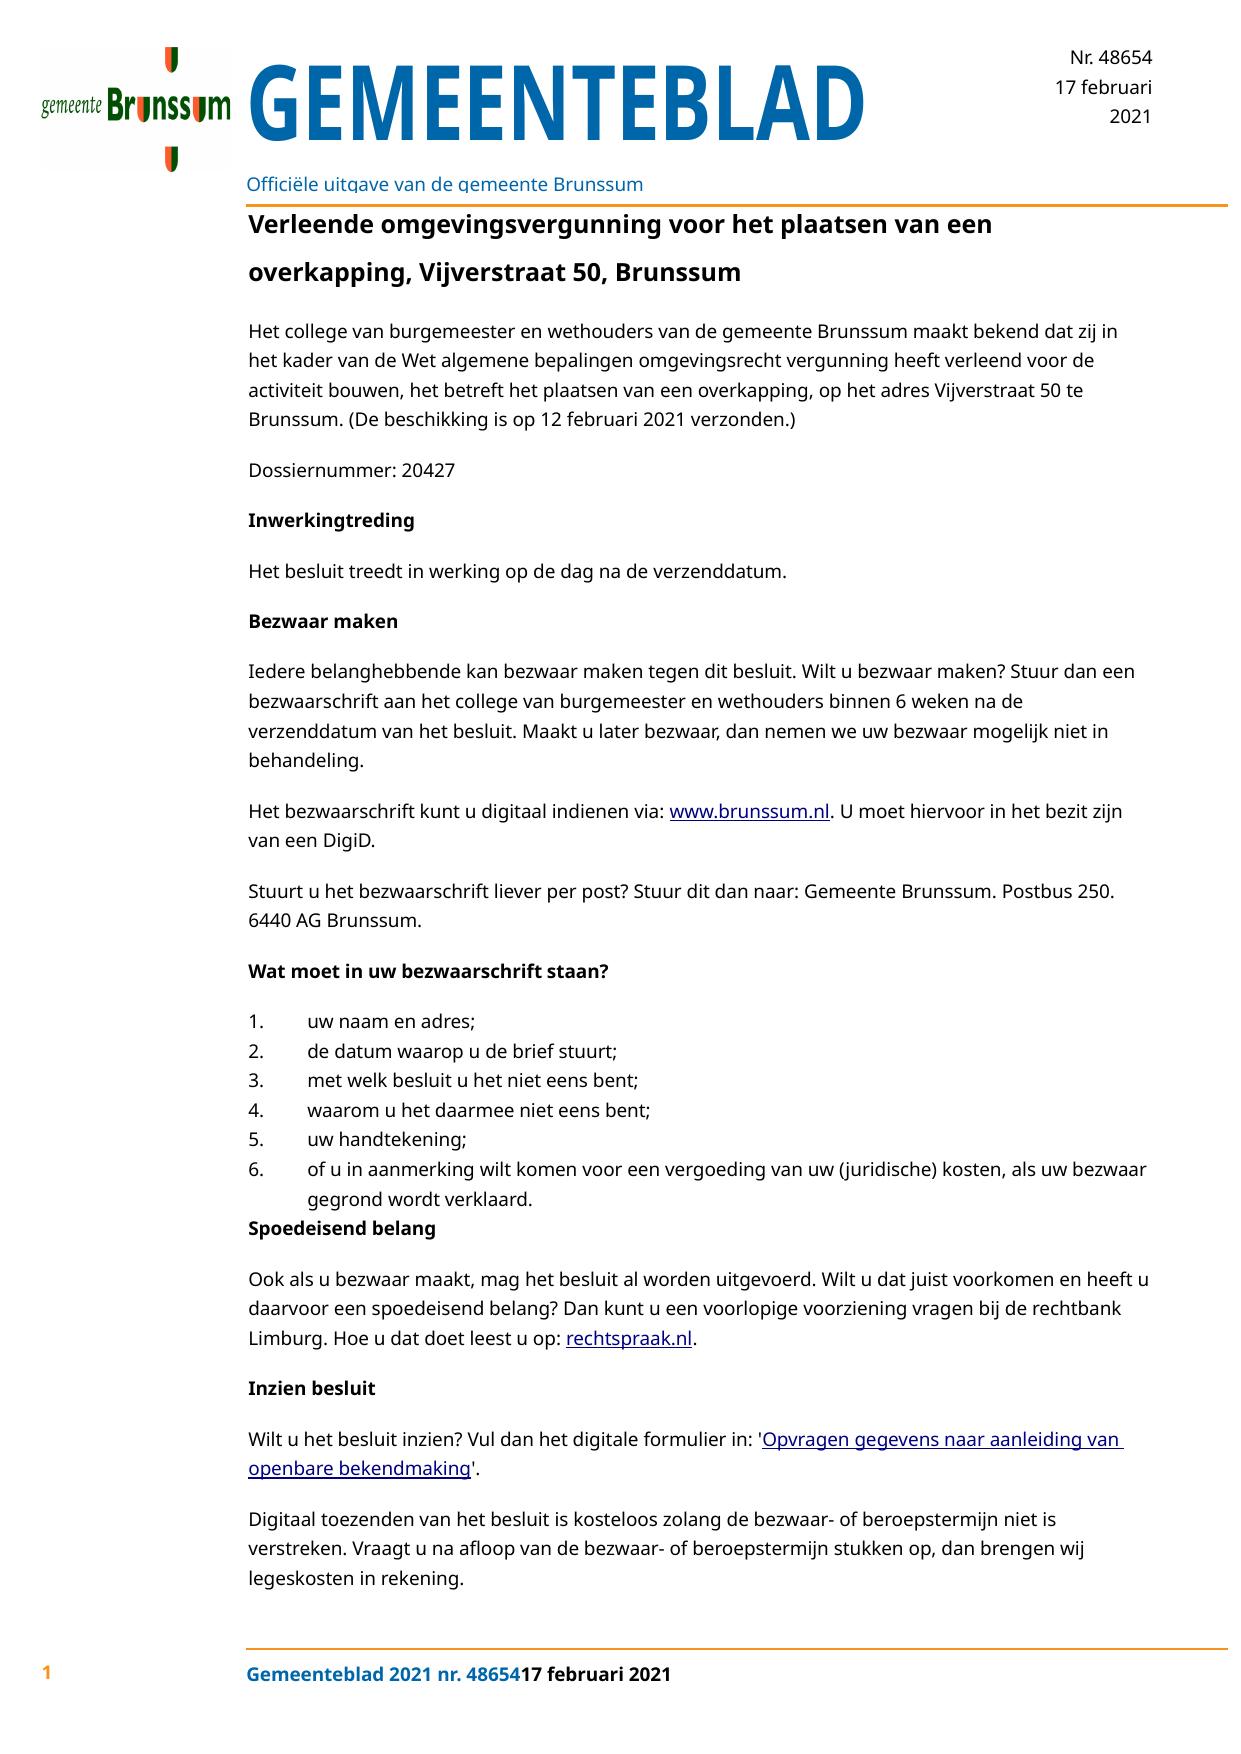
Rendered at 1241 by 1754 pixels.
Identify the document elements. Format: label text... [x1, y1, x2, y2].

text Inzien besluit [248, 1375, 1152, 1401]
text Verleende omgevingsvergunning voor het plaatsen van een overkapping, Vijverstraat 50, Brunssum [248, 207, 1152, 288]
text Bezwaar maken [248, 608, 1152, 634]
list de datum waarop u de brief stuurt; [248, 1038, 1152, 1064]
text Stuurt u het bezwaarschrift liever per post? Stuur dit dan naar: Gemeente Brunssum. Postbus 250. 6440 AG Brunssum. [248, 878, 1152, 933]
text Ook als u bezwaar maakt, mag het besluit al worden uitgevoerd. Wilt u dat juist voorkomen en heeft u daarvoor een spoedeisend belang? Dan kunt u een voorlopige voorziening vragen bij de rechtbank Limburg. Hoe u dat doet leest u op: rechtspraak.nl. [248, 1266, 1152, 1351]
text Iedere belanghebbende kan bezwaar maken tegen dit besluit. Wilt u bezwaar maken? Stuur dan een bezwaarschrift aan het college van burgemeester en wethouders binnen 6 weken na de verzenddatum van het besluit. Maakt u later bezwaar, dan nemen we uw bezwaar mogelijk niet in behandeling. [248, 659, 1152, 773]
list waarom u het daarmee niet eens bent; [248, 1097, 1152, 1123]
text Wat moet in uw bezwaarschrift staan? [248, 958, 1152, 984]
text Inwerkingtreding [248, 507, 1152, 533]
text Het college van burgemeester en wethouders van de gemeente Brunssum maakt bekend dat zij in het kader van de Wet algemene bepalingen omgevingsrecht vergunning heeft verleend voor de activiteit bouwen, het betreft het plaatsen van een overkapping, op het adres Vijverstraat 50 te Brunssum. (De beschikking is op 12 februari 2021 verzonden.) [248, 318, 1152, 432]
text Het bezwaarschrift kunt u digitaal indienen via: www.brunssum.nl. U moet hiervoor in het bezit zijn van een DigiD. [248, 798, 1152, 853]
text Het besluit treedt in werking op de dag na de verzenddatum. [248, 558, 1152, 584]
text Spoedeisend belang [248, 1215, 1152, 1241]
text Wilt u het besluit inzien? Vul dan het digitale formulier in: 'Opvragen gegevens naar aanleiding van openbare bekendmaking'. [248, 1426, 1152, 1481]
list of u in aanmerking wilt komen voor een vergoeding van uw (juridische) kosten, als uw bezwaar gegrond wordt verklaard. [248, 1156, 1152, 1212]
list uw naam en adres; [248, 1008, 1152, 1034]
text Digitaal toezenden van het besluit is kosteloos zolang de bezwaar- of beroepstermijn niet is verstreken. Vraagt u na afloop van de bezwaar- of beroepstermijn stukken op, dan brengen wij legeskosten in rekening. [248, 1506, 1152, 1591]
list uw handtekening; [248, 1127, 1152, 1152]
list met welk besluit u het niet eens bent; [248, 1067, 1152, 1093]
text Dossiernummer: 20427 [248, 457, 1152, 483]
picture [41, 47, 231, 172]
